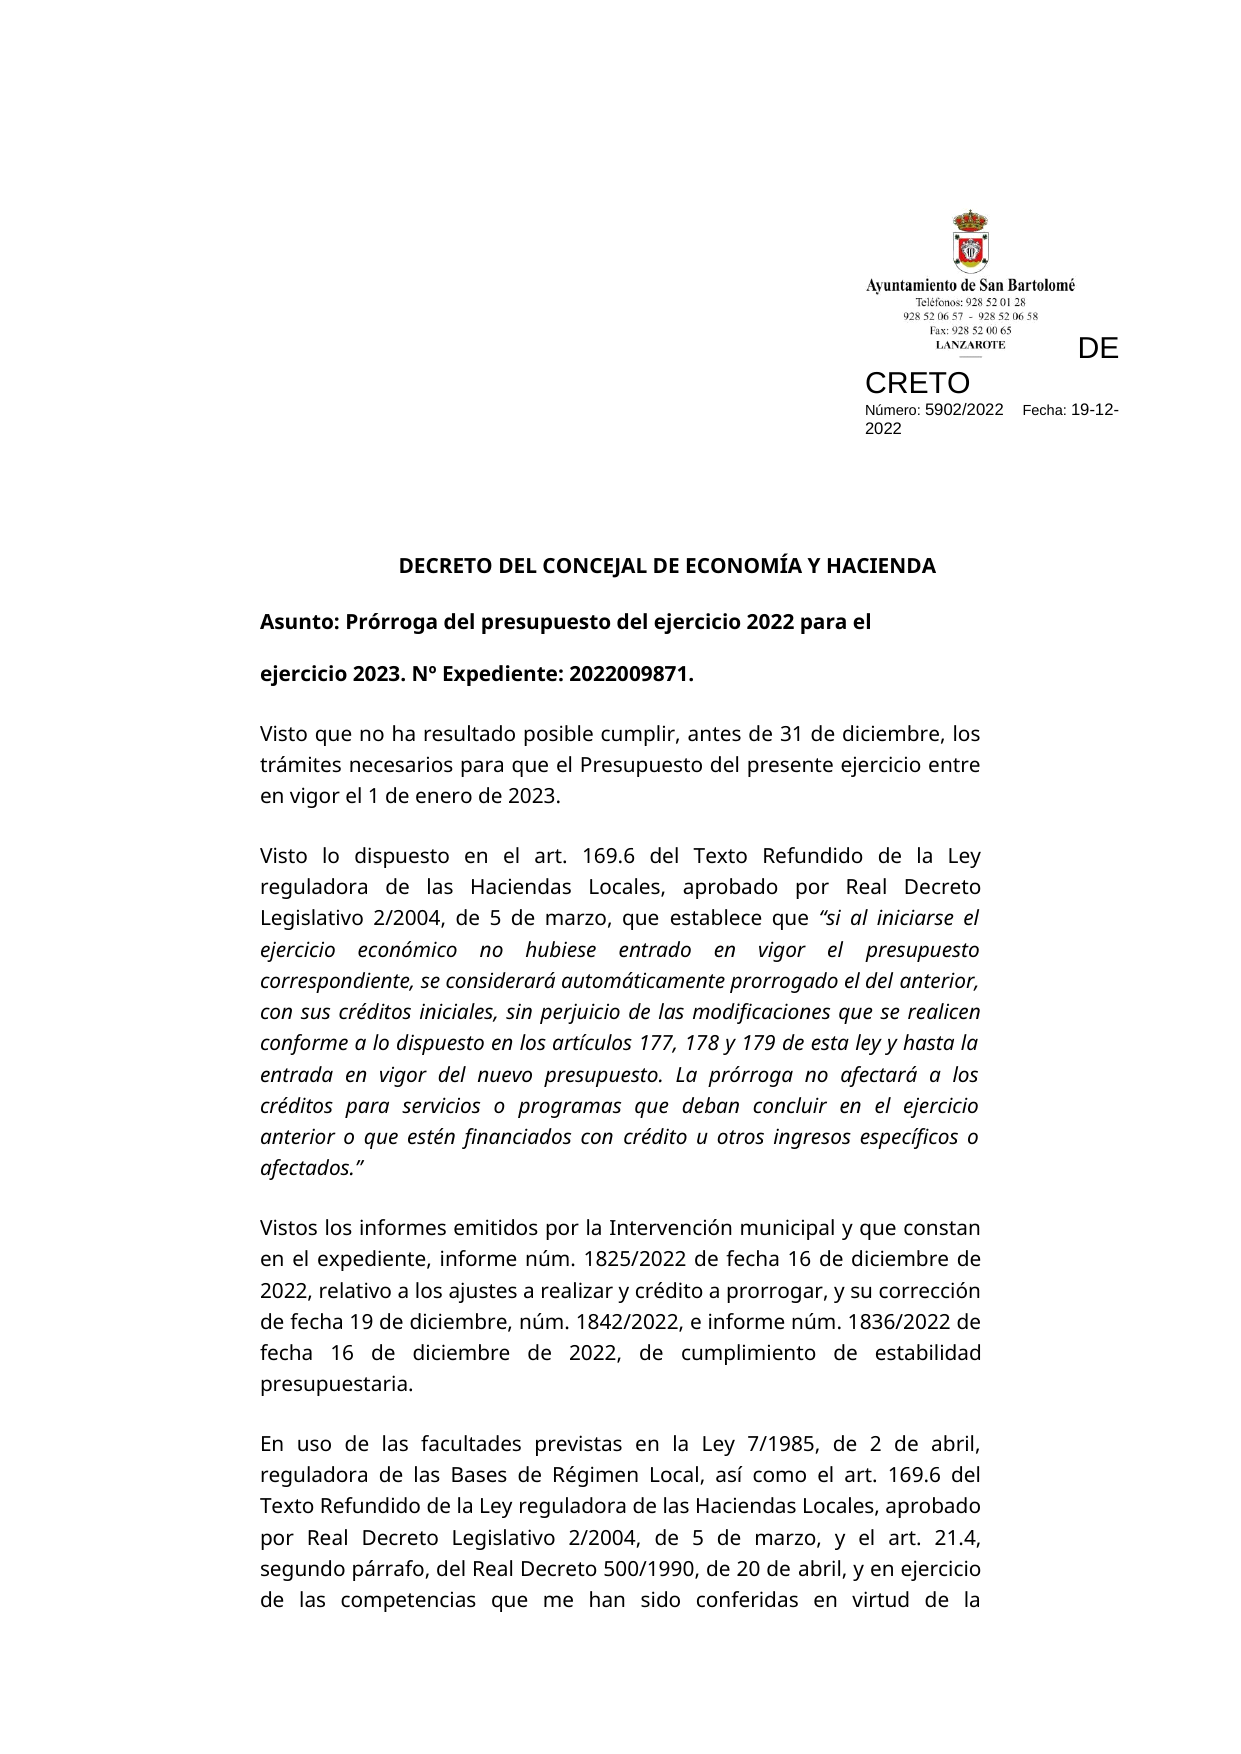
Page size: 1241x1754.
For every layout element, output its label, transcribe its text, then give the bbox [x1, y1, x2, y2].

text DECRETO DEL CONCEJAL DE ECONOMÍA Y HACIENDA [398, 551, 1122, 579]
text Número: 5902/2022 Fecha: 19-12-2022 [865, 400, 1122, 438]
text Visto lo dispuesto en el art. 169.6 del Texto Refundido de la Ley reguladora de las Haciendas Locales, aprobado por Real Decreto Legislativo 2/2004, de 5 de marzo, que establece que “si al iniciarse el ejercicio económico no hubiese entrado en vigor el presupuesto correspondiente, se considerará automáticamente prorrogado el del anterior, con sus créditos iniciales, sin perjuicio de las modificaciones que se realicen conforme a lo dispuesto en los artículos 177, 178 y 179 de esta ley y hasta la entrada en vigor del nuevo presupuesto. La prórroga no afectará a los créditos para servicios o programas que deban concluir en el ejercicio anterior o que estén financiados con crédito u otros ingresos específicos o afectados.” [260, 841, 982, 1182]
text Visto que no ha resultado posible cumplir, antes de 31 de diciembre, los trámites necesarios para que el Presupuesto del presente ejercicio entre en vigor el 1 de enero de 2023. [260, 719, 982, 810]
text En uso de las facultades previstas en la Ley 7/1985, de 2 de abril, reguladora de las Bases de Régimen Local, así como el art. 169.6 del Texto Refundido de la Ley reguladora de las Haciendas Locales, aprobado por Real Decreto Legislativo 2/2004, de 5 de marzo, y el art. 21.4, segundo párrafo, del Real Decreto 500/1990, de 20 de abril, y en ejercicio de las competencias que me han sido conferidas en virtud de la [260, 1429, 982, 1614]
text Asunto: Prórroga del presupuesto del ejercicio 2022 para el ejercicio 2023. Nº Expediente: 2022009871. [260, 607, 926, 687]
text DECRETO [865, 209, 1122, 400]
text Vistos los informes emitidos por la Intervención municipal y que constan en el expediente, informe núm. 1825/2022 de fecha 16 de diciembre de 2022, relativo a los ajustes a realizar y crédito a prorrogar, y su corrección de fecha 19 de diciembre, núm. 1842/2022, e informe núm. 1836/2022 de fecha 16 de diciembre de 2022, de cumplimiento de estabilidad presupuestaria. [260, 1213, 982, 1398]
